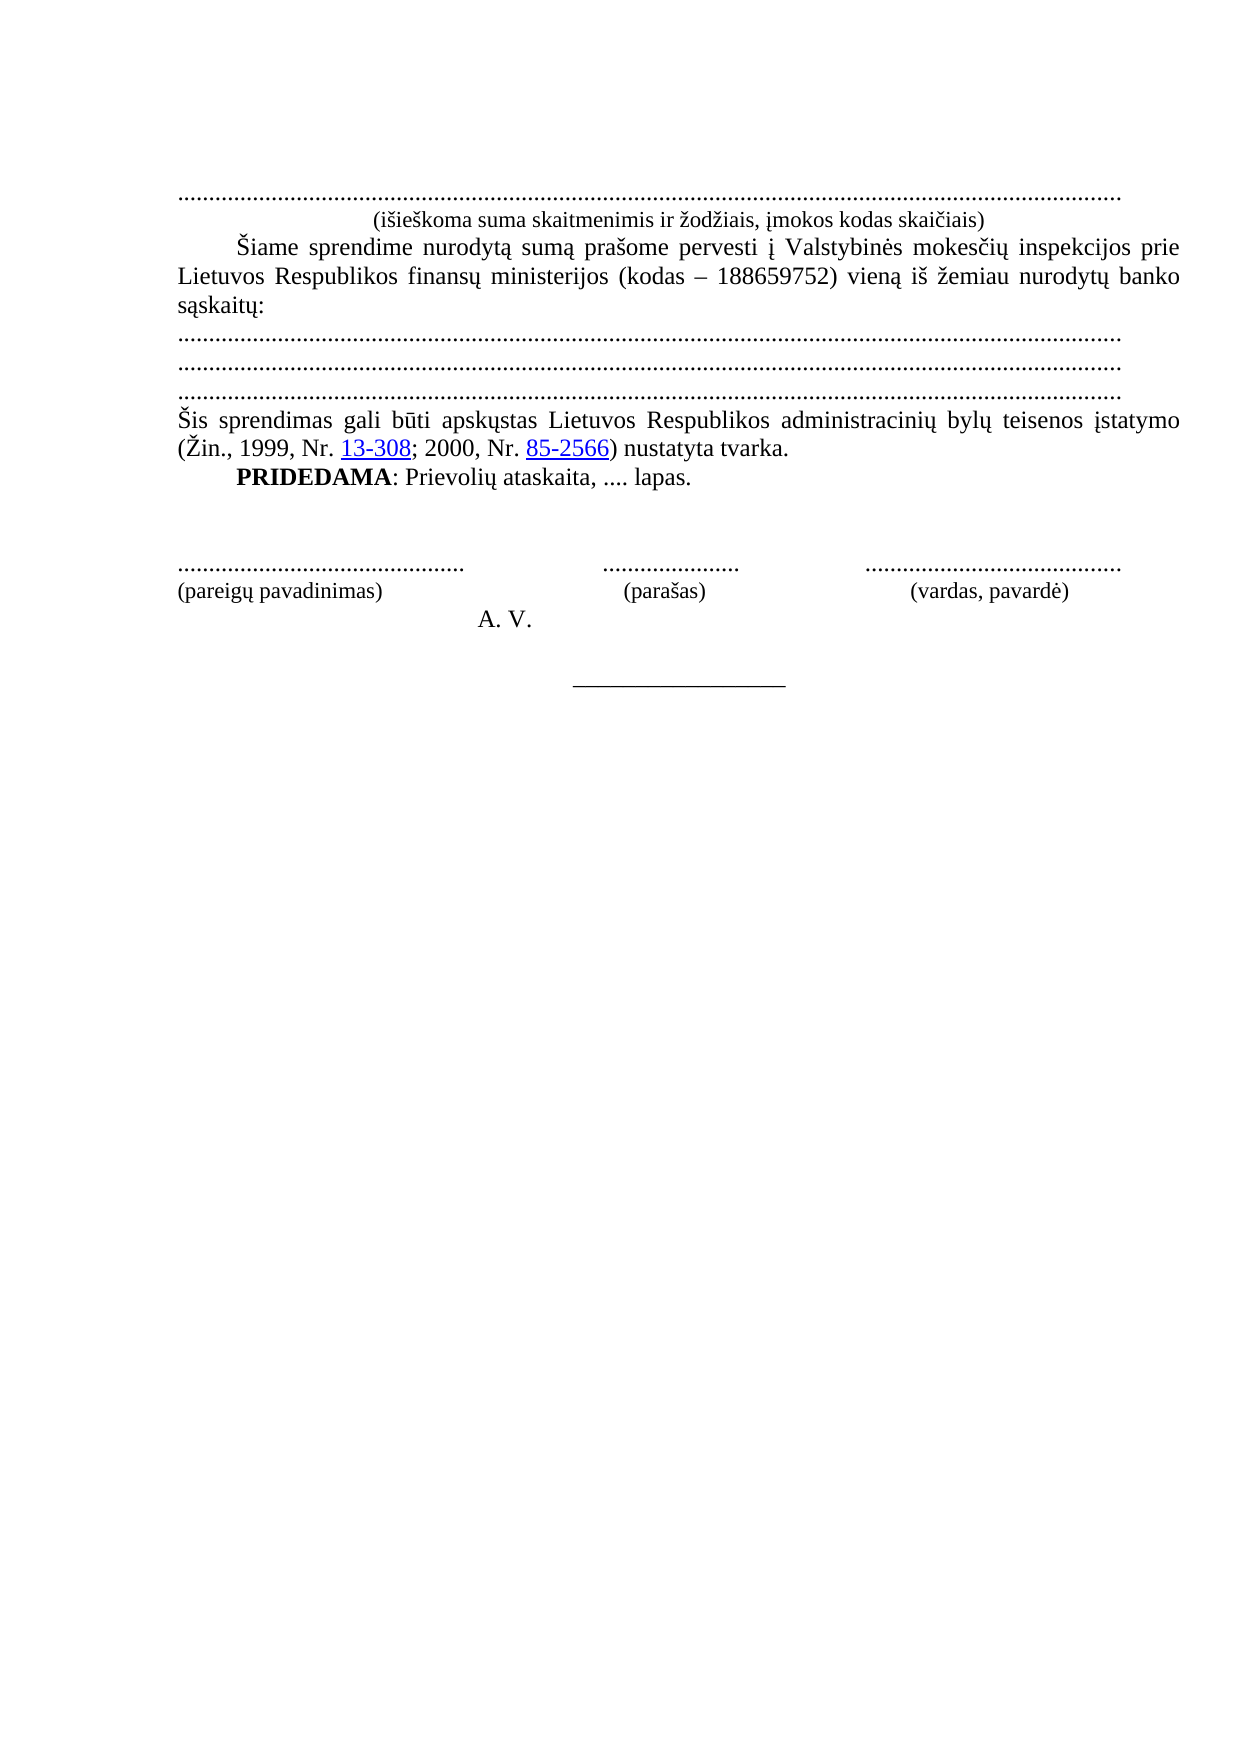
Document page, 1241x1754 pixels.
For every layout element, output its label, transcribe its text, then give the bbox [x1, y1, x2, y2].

text . [177, 376, 1181, 405]
text . [177, 318, 1181, 347]
text . [177, 347, 1181, 376]
text Šiame sprendime nurodytą sumą prašome pervesti į Valstybinės mokesčių inspekcijos prie Lietuvos Respublikos finansų ministerijos (kodas – 188659752) vieną iš žemiau nurodytų banko sąskaitų: [177, 232, 1181, 318]
text (išieškoma suma skaitmenimis ir žodžiais, įmokos kodas skaičiais) [177, 206, 1181, 232]
text . [177, 177, 1181, 206]
text (pareigų pavadinimas) (parašas) (vardas, pavardė) [177, 577, 1181, 604]
text PRIDEDAMA: Prievolių ataskaita, .... lapas. [177, 462, 1181, 491]
text Šis sprendimas gali būti apskųstas Lietuvos Respublikos administracinių bylų teisenos įstatymo (Žin., 1999, Nr. 13-308; 2000, Nr. 85-2566) nustatyta tvarka. [177, 405, 1181, 462]
text A. V. [477, 604, 1181, 632]
text _________________ [177, 661, 1181, 690]
